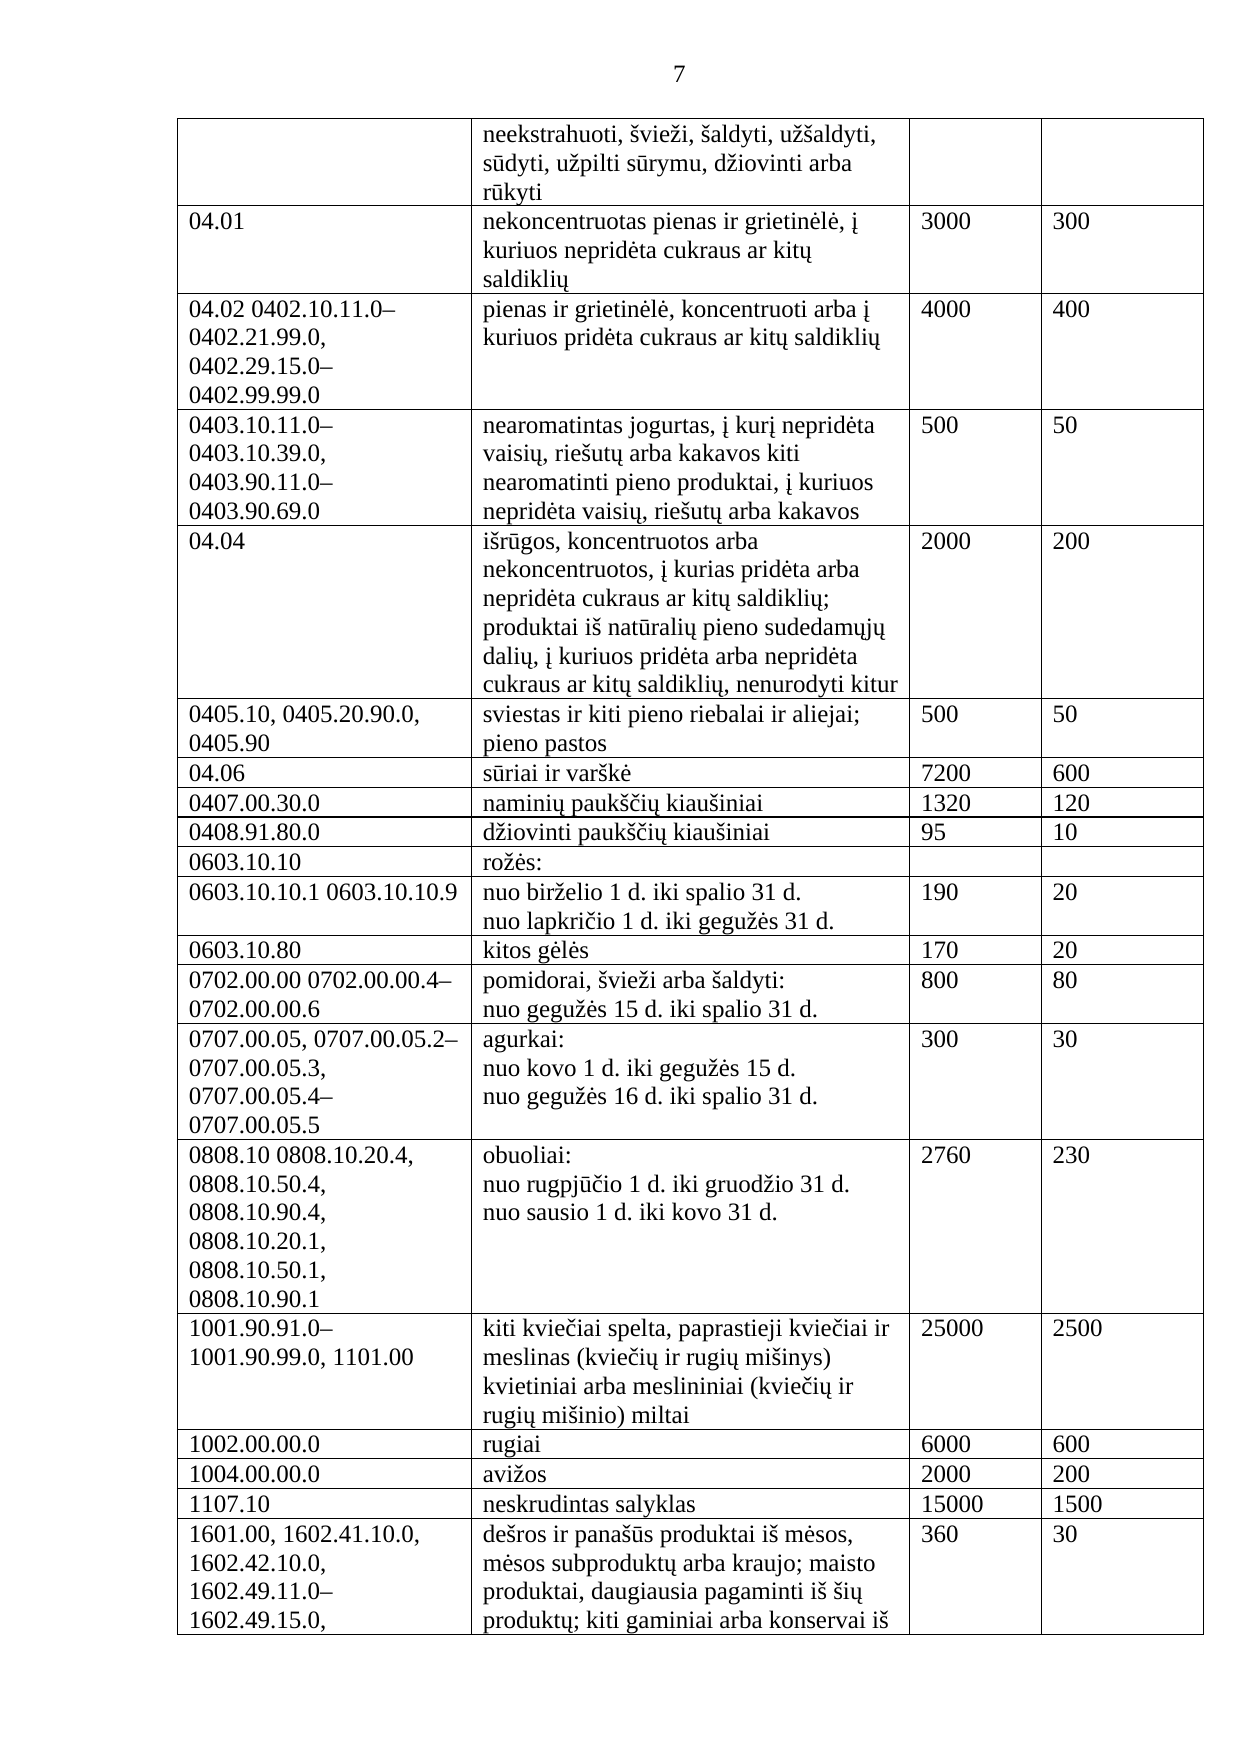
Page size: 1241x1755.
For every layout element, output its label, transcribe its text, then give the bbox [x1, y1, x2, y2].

table_cell pienas ir grietinėlė, koncentruoti arba į kuriuos pridėta cukraus ar kitų saldiklių [472, 294, 909, 409]
table_cell džiovinti paukščių kiaušiniai [472, 818, 909, 846]
table_cell sūriai ir varškė [472, 758, 909, 787]
table_cell 1601.00, 1602.41.10.0, 1602.42.10.0, 1602.49.11.0–1602.49.15.0, [178, 1519, 471, 1634]
table_cell pomidorai, švieži arba šaldyti: nuo gegužės 15 d. iki spalio 31 d. [472, 965, 909, 1023]
table_cell 1001.90.91.0–1001.90.99.0, 1101.00 [178, 1314, 471, 1428]
table_cell 4000 [910, 294, 1041, 409]
table_cell 400 [1042, 294, 1203, 409]
table_cell 95 [910, 818, 1041, 846]
table_cell nearomatintas jogurtas, į kurį nepridėta vaisių, riešutų arba kakavos kiti nearomatinti pieno produktai, į kuriuos nepridėta vaisių, riešutų arba kakavos [472, 410, 909, 525]
table_cell 120 [1042, 788, 1203, 816]
table_cell 2760 [910, 1140, 1041, 1312]
table_cell neekstrahuoti, švieži, šaldyti, užšaldyti, sūdyti, užpilti sūrymu, džiovinti arba rūkyti [472, 119, 909, 205]
table_cell [910, 119, 1041, 205]
table_cell 200 [1042, 526, 1203, 698]
table_cell 1500 [1042, 1489, 1203, 1518]
table_cell 1320 [910, 788, 1041, 816]
table_cell 300 [1042, 206, 1203, 293]
table_cell 0603.10.10 [178, 847, 471, 876]
table_cell 0702.00.00 0702.00.00.4–0702.00.00.6 [178, 965, 471, 1023]
table_cell 300 [910, 1024, 1041, 1139]
table_cell 20 [1042, 877, 1203, 934]
table_cell 2500 [1042, 1314, 1203, 1428]
table_cell 200 [1042, 1459, 1203, 1488]
table_cell 2000 [910, 1459, 1041, 1488]
table_cell 0603.10.80 [178, 936, 471, 964]
table_cell [1042, 119, 1203, 205]
table_cell 25000 [910, 1314, 1041, 1428]
table_cell 30 [1042, 1519, 1203, 1634]
table_cell 04.04 [178, 526, 471, 698]
table_cell 1002.00.00.0 [178, 1430, 471, 1458]
table_cell 30 [1042, 1024, 1203, 1139]
table_cell 7200 [910, 758, 1041, 787]
table_cell 360 [910, 1519, 1041, 1634]
table_cell 800 [910, 965, 1041, 1023]
table_cell dešros ir panašūs produktai iš mėsos, mėsos subproduktų arba kraujo; maisto produktai, daugiausia pagaminti iš šių produktų; kiti gaminiai arba konservai iš [472, 1519, 909, 1634]
table_cell 6000 [910, 1430, 1041, 1458]
table_cell nekoncentruotas pienas ir grietinėlė, į kuriuos nepridėta cukraus ar kitų saldiklių [472, 206, 909, 293]
table_cell 3000 [910, 206, 1041, 293]
table_cell 600 [1042, 1430, 1203, 1458]
table_cell 2000 [910, 526, 1041, 698]
table_cell kiti kviečiai spelta, paprastieji kviečiai ir meslinas (kviečių ir rugių mišinys) kvietiniai arba meslininiai (kviečių ir rugių mišinio) miltai [472, 1314, 909, 1428]
table_cell 170 [910, 936, 1041, 964]
table_cell obuoliai: nuo rugpjūčio 1 d. iki gruodžio 31 d. nuo sausio 1 d. iki kovo 31 d. [472, 1140, 909, 1312]
table_cell 04.02 0402.10.11.0–0402.21.99.0, 0402.29.15.0–0402.99.99.0 [178, 294, 471, 409]
table_cell 500 [910, 699, 1041, 757]
table_cell 1004.00.00.0 [178, 1459, 471, 1488]
table_cell [910, 847, 1041, 876]
table_cell 1107.10 [178, 1489, 471, 1518]
table_cell rugiai [472, 1430, 909, 1458]
table_cell išrūgos, koncentruotos arba nekoncentruotos, į kurias pridėta arba nepridėta cukraus ar kitų saldiklių; produktai iš natūralių pieno sudedamųjų dalių, į kuriuos pridėta arba nepridėta cukraus ar kitų saldiklių, nenurodyti kitur [472, 526, 909, 698]
table_cell 50 [1042, 410, 1203, 525]
table_cell 500 [910, 410, 1041, 525]
table_cell sviestas ir kiti pieno riebalai ir aliejai; pieno pastos [472, 699, 909, 757]
table_cell agurkai: nuo kovo 1 d. iki gegužės 15 d. nuo gegužės 16 d. iki spalio 31 d. [472, 1024, 909, 1139]
table_cell 0407.00.30.0 [178, 788, 471, 816]
table_cell [178, 119, 471, 205]
table_cell avižos [472, 1459, 909, 1488]
table_cell 0403.10.11.0–0403.10.39.0, 0403.90.11.0–0403.90.69.0 [178, 410, 471, 525]
table_cell 0408.91.80.0 [178, 818, 471, 846]
table_cell 230 [1042, 1140, 1203, 1312]
table_cell 10 [1042, 818, 1203, 846]
table_cell 0808.10 0808.10.20.4, 0808.10.50.4, 0808.10.90.4, 0808.10.20.1, 0808.10.50.1, 0808.10.90.1 [178, 1140, 471, 1312]
table_cell 15000 [910, 1489, 1041, 1518]
table_cell 190 [910, 877, 1041, 934]
table_cell 0707.00.05, 0707.00.05.2–0707.00.05.3, 0707.00.05.4–0707.00.05.5 [178, 1024, 471, 1139]
table_cell 80 [1042, 965, 1203, 1023]
table_cell 0405.10, 0405.20.90.0, 0405.90 [178, 699, 471, 757]
table_cell naminių paukščių kiaušiniai [472, 788, 909, 816]
table_cell rožės: [472, 847, 909, 876]
table_cell 04.01 [178, 206, 471, 293]
table_cell 0603.10.10.1 0603.10.10.9 [178, 877, 471, 934]
table_cell nuo birželio 1 d. iki spalio 31 d. nuo lapkričio 1 d. iki gegužės 31 d. [472, 877, 909, 934]
table_cell 20 [1042, 936, 1203, 964]
table_cell neskrudintas salyklas [472, 1489, 909, 1518]
table_cell [1042, 847, 1203, 876]
table_cell 50 [1042, 699, 1203, 757]
table_cell 04.06 [178, 758, 471, 787]
table_cell kitos gėlės [472, 936, 909, 964]
table_cell 600 [1042, 758, 1203, 787]
